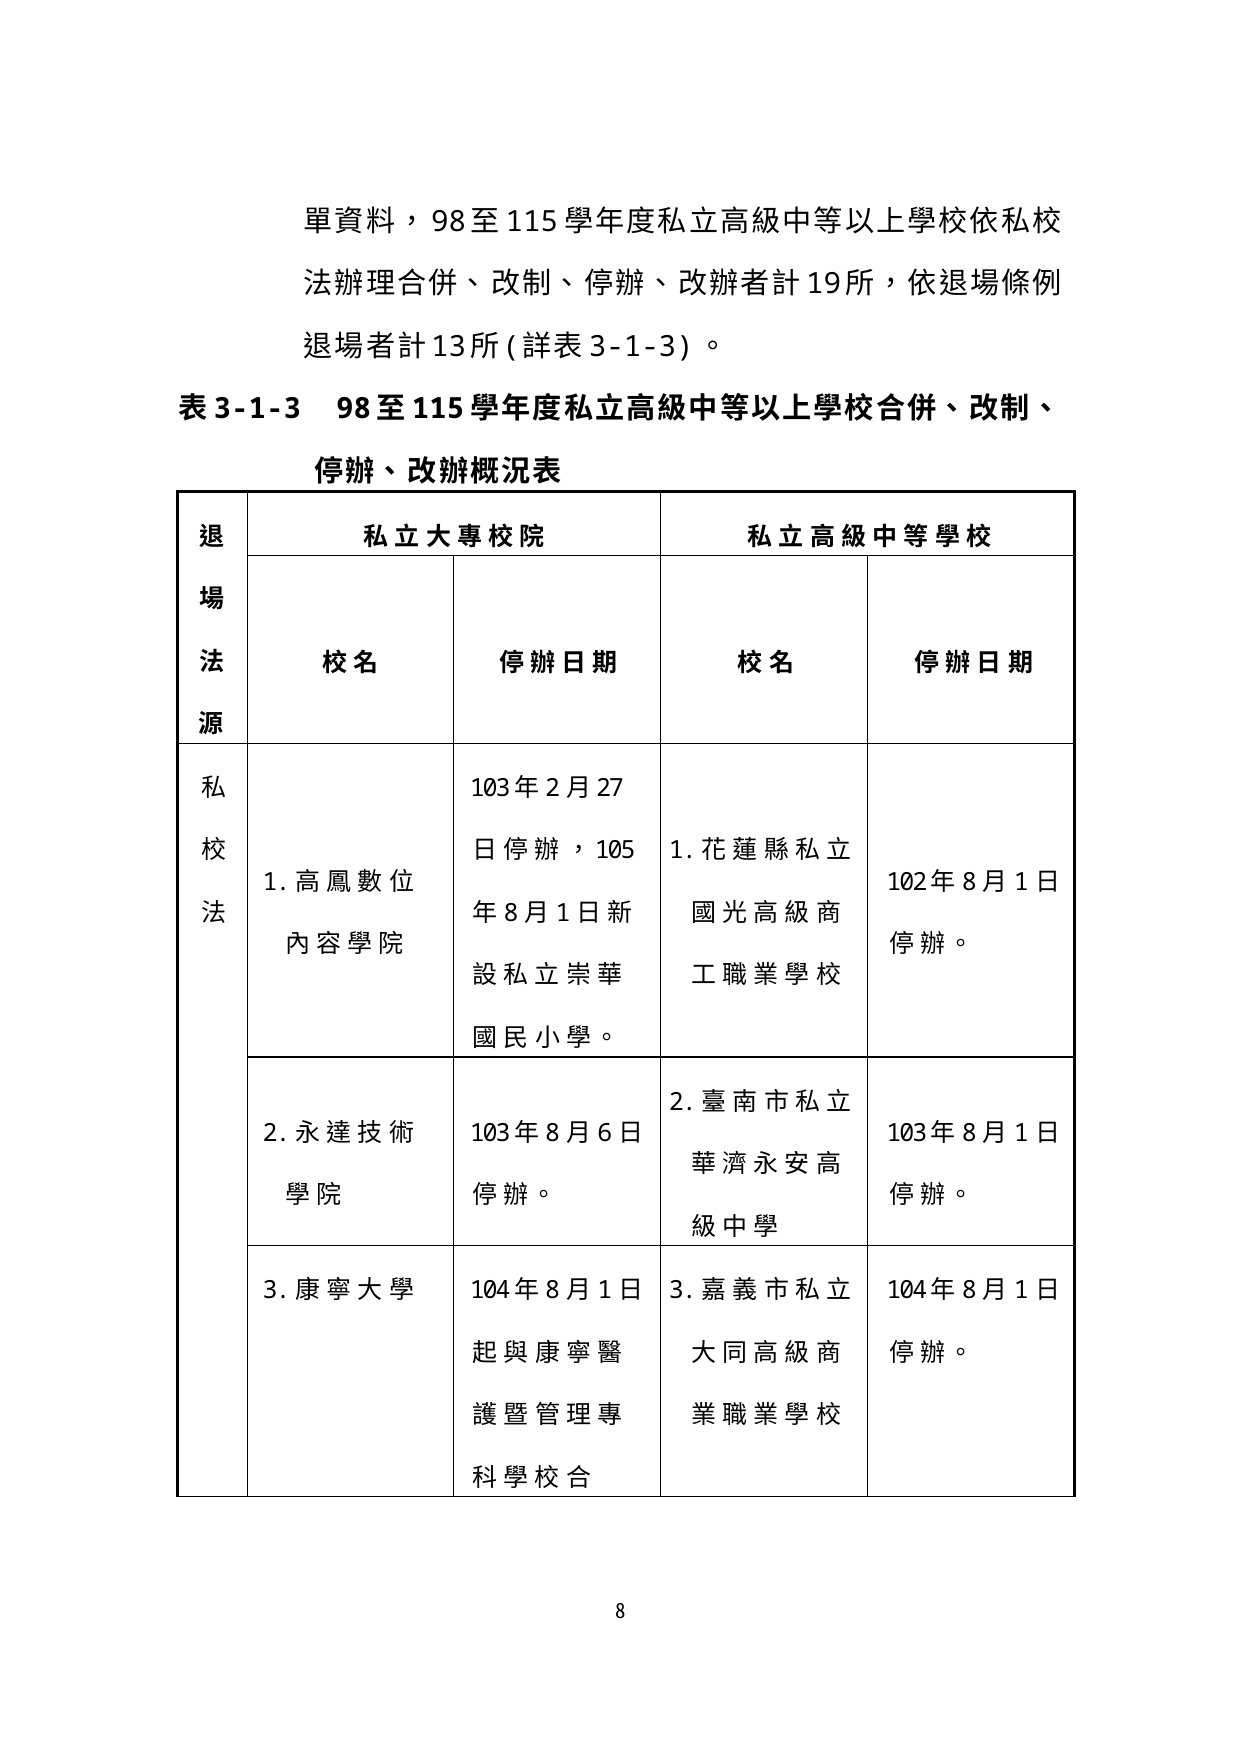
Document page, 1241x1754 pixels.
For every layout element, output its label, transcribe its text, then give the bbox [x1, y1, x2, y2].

text 表3-1-3 98至115學年度私立高級中等以上學校合併、改制、停辦、改辦概況表 [168, 365, 1063, 490]
table_cell 1.高鳳數位內容學院 [248, 744, 453, 1056]
table_cell 103年8月1日停辦。 [868, 1058, 1073, 1245]
table_cell 3.康寧大學 [248, 1246, 453, 1496]
table_cell 1.花蓮縣私立國光高級商工職業學校 [661, 744, 867, 1056]
table_header 私立高級中等學校 [661, 493, 1073, 555]
table_cell 2.永達技術學院 [248, 1058, 453, 1245]
table_cell 103年2月27日停辦，105年8月1日新設私立崇華國民小學。 [454, 744, 660, 1056]
table_header 私立大專校院 [248, 493, 660, 555]
table_cell 104年8月1日停辦。 [868, 1246, 1073, 1496]
table_cell 私校法 [179, 744, 247, 1496]
table_header 退場法源 [179, 493, 247, 743]
table_cell 停辦日期 [868, 556, 1073, 743]
table_cell 校名 [248, 556, 453, 743]
table_cell 103年8月6日停辦。 [454, 1058, 660, 1245]
table_cell 校名 [661, 556, 867, 743]
table_cell 104年8月1日起與康寧醫護暨管理專科學校合 [454, 1246, 660, 1496]
table_cell 3.嘉義市私立大同高級商業職業學校 [661, 1246, 867, 1496]
table_cell 停辦日期 [454, 556, 660, 743]
text 1.現行私立學校退場機制，一般私立學校依私立學校法(下稱私校法)，專案輔導學校則依私立高級中等以上學校退場條例(下稱退場條例)等相關規定辦理合併、改制、停辦、改辦等退場方式，據教育部提供已公告名單資料，98至115學年度私立高級中等以上學校依私校法辦理合併、改制、停辦、改辦者計19所，依退場條例退場者計13所(詳表3-1-3)。 [266, 177, 1063, 365]
table_cell 2.臺南市私立華濟永安高級中學 [661, 1058, 867, 1245]
table_cell 102年8月1日停辦。 [868, 744, 1073, 1056]
